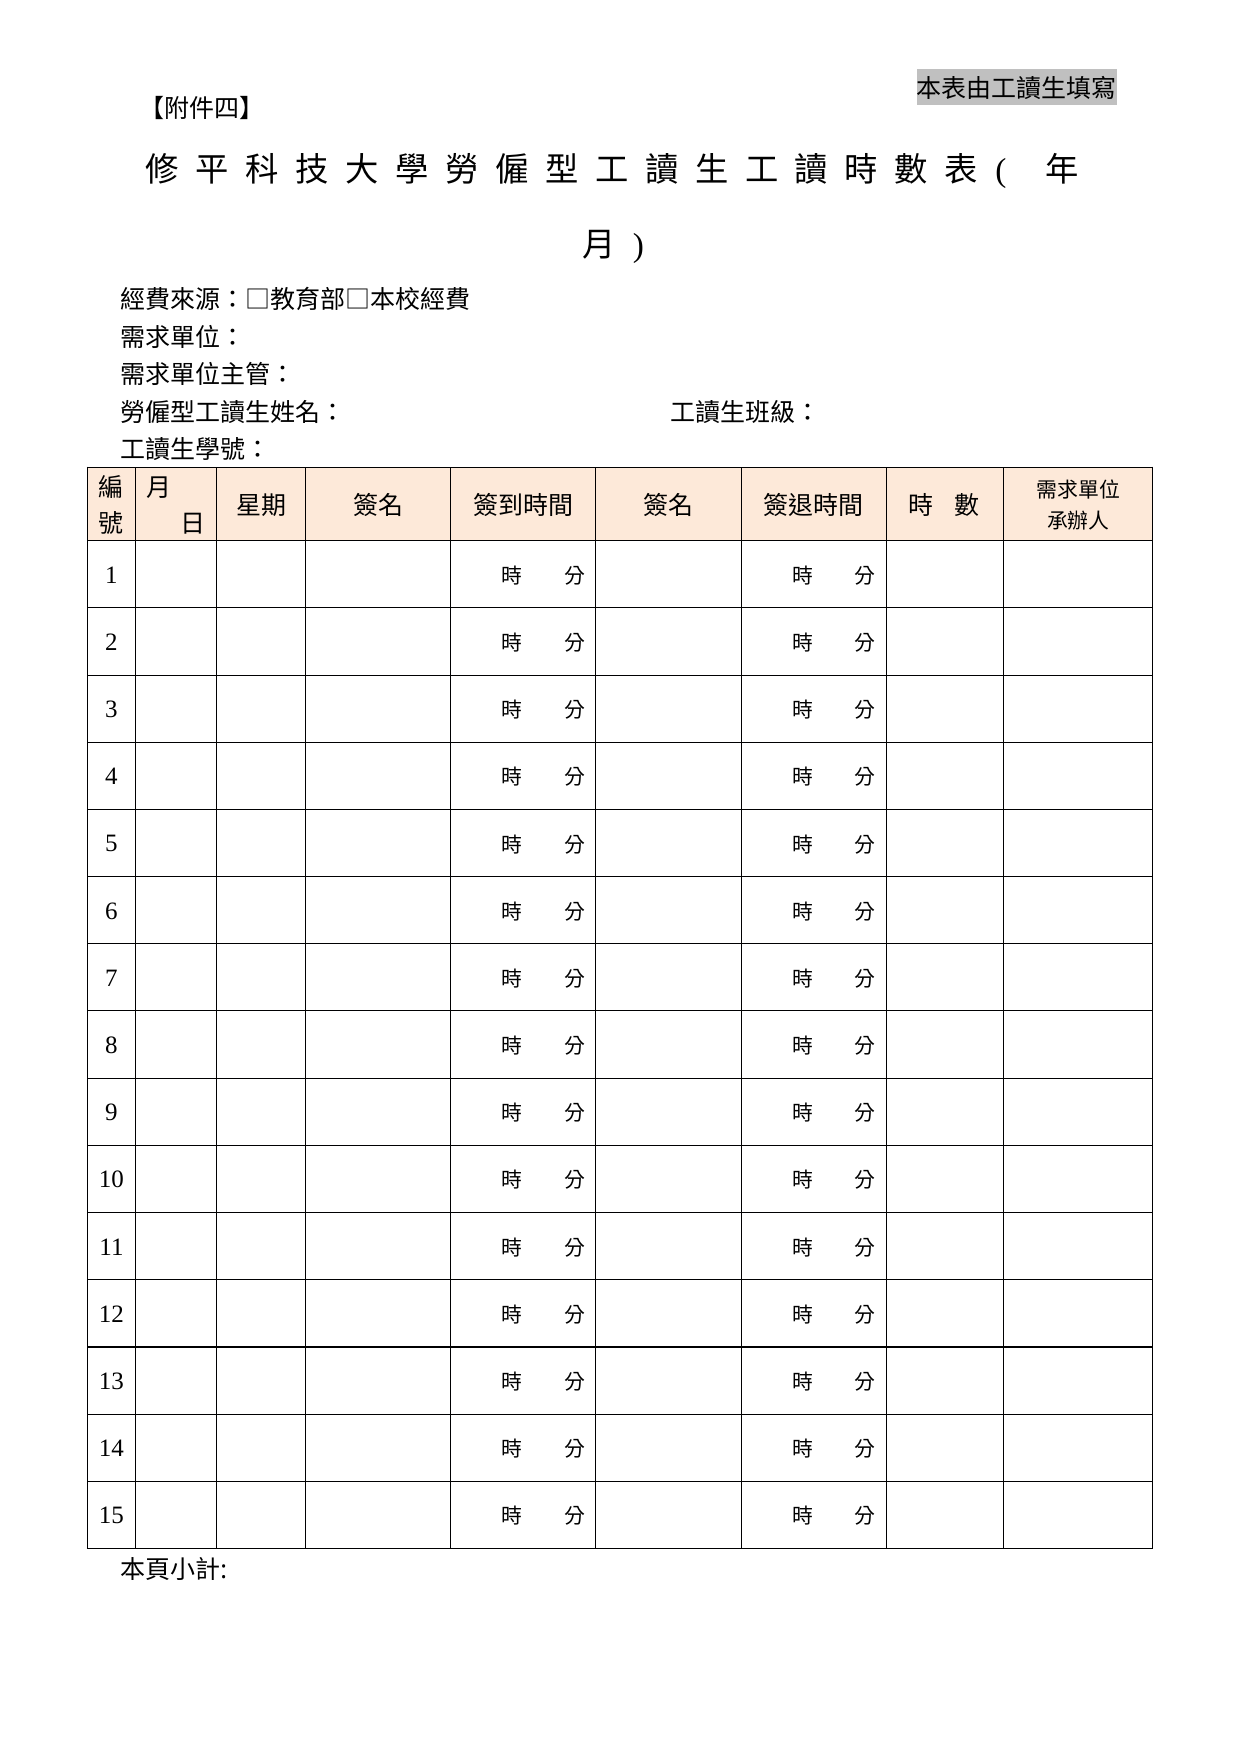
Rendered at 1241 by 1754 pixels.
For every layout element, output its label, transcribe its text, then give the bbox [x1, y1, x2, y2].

table_cell 4 [88, 743, 135, 809]
table_header 編號 [88, 468, 135, 540]
table_cell 6 [88, 877, 135, 943]
table_cell [887, 1213, 1003, 1279]
table_cell 1 [88, 541, 135, 607]
table_cell [306, 1079, 450, 1145]
table_cell [136, 877, 216, 943]
table_cell [596, 1348, 741, 1413]
table_header 簽名 [596, 468, 741, 540]
table_header 時 數 [887, 468, 1003, 540]
table_cell 時 分 [451, 676, 595, 742]
table_cell [887, 1482, 1003, 1548]
table_cell 15 [88, 1482, 135, 1548]
table_cell [217, 1280, 305, 1346]
table_cell [306, 1482, 450, 1548]
text 經費來源：□教育部□本校經費 [120, 279, 1120, 317]
table_cell [217, 1079, 305, 1145]
table_cell [136, 676, 216, 742]
table_cell 時 分 [742, 1213, 886, 1279]
table_cell [306, 1348, 450, 1413]
table_cell [217, 1213, 305, 1279]
table_cell [1004, 1482, 1152, 1548]
table_cell 3 [88, 676, 135, 742]
table_cell [887, 877, 1003, 943]
table_cell [1004, 944, 1152, 1010]
table_cell [306, 1213, 450, 1279]
table_cell 時 分 [742, 1348, 886, 1413]
table_cell 時 分 [451, 1415, 595, 1481]
table_header 月 日 [136, 468, 216, 540]
table_cell 時 分 [451, 608, 595, 674]
table_cell [596, 1280, 741, 1346]
table_cell [306, 810, 450, 876]
table_cell [217, 877, 305, 943]
table_cell 12 [88, 1280, 135, 1346]
table_cell [1004, 1213, 1152, 1279]
table_cell 2 [88, 608, 135, 674]
text 需求單位主管： [120, 354, 1120, 392]
table_cell [1004, 541, 1152, 607]
table_cell [217, 810, 305, 876]
table_cell [1004, 810, 1152, 876]
table_cell [596, 1079, 741, 1145]
table_header 需求單位 承辦人 [1004, 468, 1152, 540]
table_cell [887, 1348, 1003, 1413]
table_cell [887, 1280, 1003, 1346]
table_cell [306, 1011, 450, 1078]
table_cell [306, 743, 450, 809]
table_cell 11 [88, 1213, 135, 1279]
table_cell [217, 944, 305, 1010]
table_cell 時 分 [742, 810, 886, 876]
table_cell 時 分 [451, 944, 595, 1010]
table_cell [596, 676, 741, 742]
text 勞僱型工讀生姓名： 工讀生班級： 工讀生學號： [120, 392, 1120, 467]
table_cell [1004, 1348, 1152, 1413]
table_cell [306, 608, 450, 674]
table_header 星期 [217, 468, 305, 540]
table_cell 時 分 [742, 1280, 886, 1346]
table_cell 時 分 [451, 1011, 595, 1078]
table_cell 時 分 [742, 676, 886, 742]
table_cell [136, 1011, 216, 1078]
table_cell 時 分 [451, 810, 595, 876]
table_cell 時 分 [742, 1482, 886, 1548]
table_cell 時 分 [451, 743, 595, 809]
table_cell [217, 1415, 305, 1481]
table_header 簽名 [306, 468, 450, 540]
table_cell [306, 1146, 450, 1212]
table_header 簽到時間 [451, 468, 595, 540]
table_cell [136, 608, 216, 674]
table_header 簽退時間 [742, 468, 886, 540]
table_cell [306, 877, 450, 943]
table_cell [1004, 676, 1152, 742]
table_cell [887, 1415, 1003, 1481]
table_cell 9 [88, 1079, 135, 1145]
table_cell [887, 1146, 1003, 1212]
table_cell [596, 877, 741, 943]
table_cell [1004, 743, 1152, 809]
table_cell [1004, 608, 1152, 674]
table_cell [1004, 1146, 1152, 1212]
table_cell 14 [88, 1415, 135, 1481]
table_cell [596, 1213, 741, 1279]
text 修平科技大學勞僱型工讀生工讀時數表( 年 月) [120, 129, 1120, 279]
table_cell [136, 810, 216, 876]
table_cell [217, 1146, 305, 1212]
table_cell [596, 944, 741, 1010]
table_cell [217, 1348, 305, 1413]
table_cell [217, 541, 305, 607]
table_cell [887, 1079, 1003, 1145]
table_cell [887, 541, 1003, 607]
table_cell [217, 676, 305, 742]
table_cell [1004, 1280, 1152, 1346]
table_cell [887, 608, 1003, 674]
table_cell [887, 743, 1003, 809]
table_cell 10 [88, 1146, 135, 1212]
table_cell [596, 743, 741, 809]
table_cell [306, 944, 450, 1010]
table_cell [1004, 1079, 1152, 1145]
table_cell [596, 1011, 741, 1078]
table_cell 時 分 [742, 1079, 886, 1145]
table_cell [1004, 877, 1152, 943]
table_cell [136, 1213, 216, 1279]
table_cell [306, 1280, 450, 1346]
table_cell [136, 743, 216, 809]
table_cell 8 [88, 1011, 135, 1078]
table_cell [596, 810, 741, 876]
table_cell [136, 541, 216, 607]
table_cell [217, 1011, 305, 1078]
table_cell 時 分 [742, 877, 886, 943]
text 需求單位： [120, 317, 1120, 354]
table_cell [136, 1079, 216, 1145]
table_cell [306, 676, 450, 742]
table_cell [217, 743, 305, 809]
table_cell [136, 1415, 216, 1481]
table_cell 時 分 [451, 1079, 595, 1145]
table_cell 時 分 [742, 541, 886, 607]
table_cell [217, 1482, 305, 1548]
table_cell [1004, 1415, 1152, 1481]
table_cell 時 分 [742, 944, 886, 1010]
table_cell 時 分 [742, 1011, 886, 1078]
table_cell [596, 1415, 741, 1481]
table_cell [136, 1146, 216, 1212]
table_cell [596, 608, 741, 674]
table_cell [136, 1482, 216, 1548]
table_cell 時 分 [451, 877, 595, 943]
text 本頁小計: [120, 1549, 1120, 1586]
table_cell [217, 608, 305, 674]
table_cell [1004, 1011, 1152, 1078]
table_cell 13 [88, 1348, 135, 1413]
table_cell [887, 1011, 1003, 1078]
table_cell [136, 1348, 216, 1413]
table_cell 時 分 [742, 1146, 886, 1212]
table_cell 5 [88, 810, 135, 876]
table_cell [136, 944, 216, 1010]
table_cell [596, 541, 741, 607]
table_cell [887, 810, 1003, 876]
table_cell 時 分 [742, 743, 886, 809]
table_cell 時 分 [451, 1280, 595, 1346]
text 本表由工讀生填寫 [917, 68, 1146, 105]
table_cell 時 分 [742, 1415, 886, 1481]
table_cell 時 分 [742, 608, 886, 674]
table_cell [887, 944, 1003, 1010]
table_cell [887, 676, 1003, 742]
table_cell 時 分 [451, 1348, 595, 1413]
table_cell 時 分 [451, 1146, 595, 1212]
table_cell 時 分 [451, 541, 595, 607]
table_cell [306, 541, 450, 607]
table_cell [136, 1280, 216, 1346]
table_cell [596, 1482, 741, 1548]
table_cell 時 分 [451, 1482, 595, 1548]
table_cell [596, 1146, 741, 1212]
table_cell 時 分 [451, 1213, 595, 1279]
table_cell [306, 1415, 450, 1481]
text 【附件四】 [139, 89, 274, 121]
table_cell 7 [88, 944, 135, 1010]
